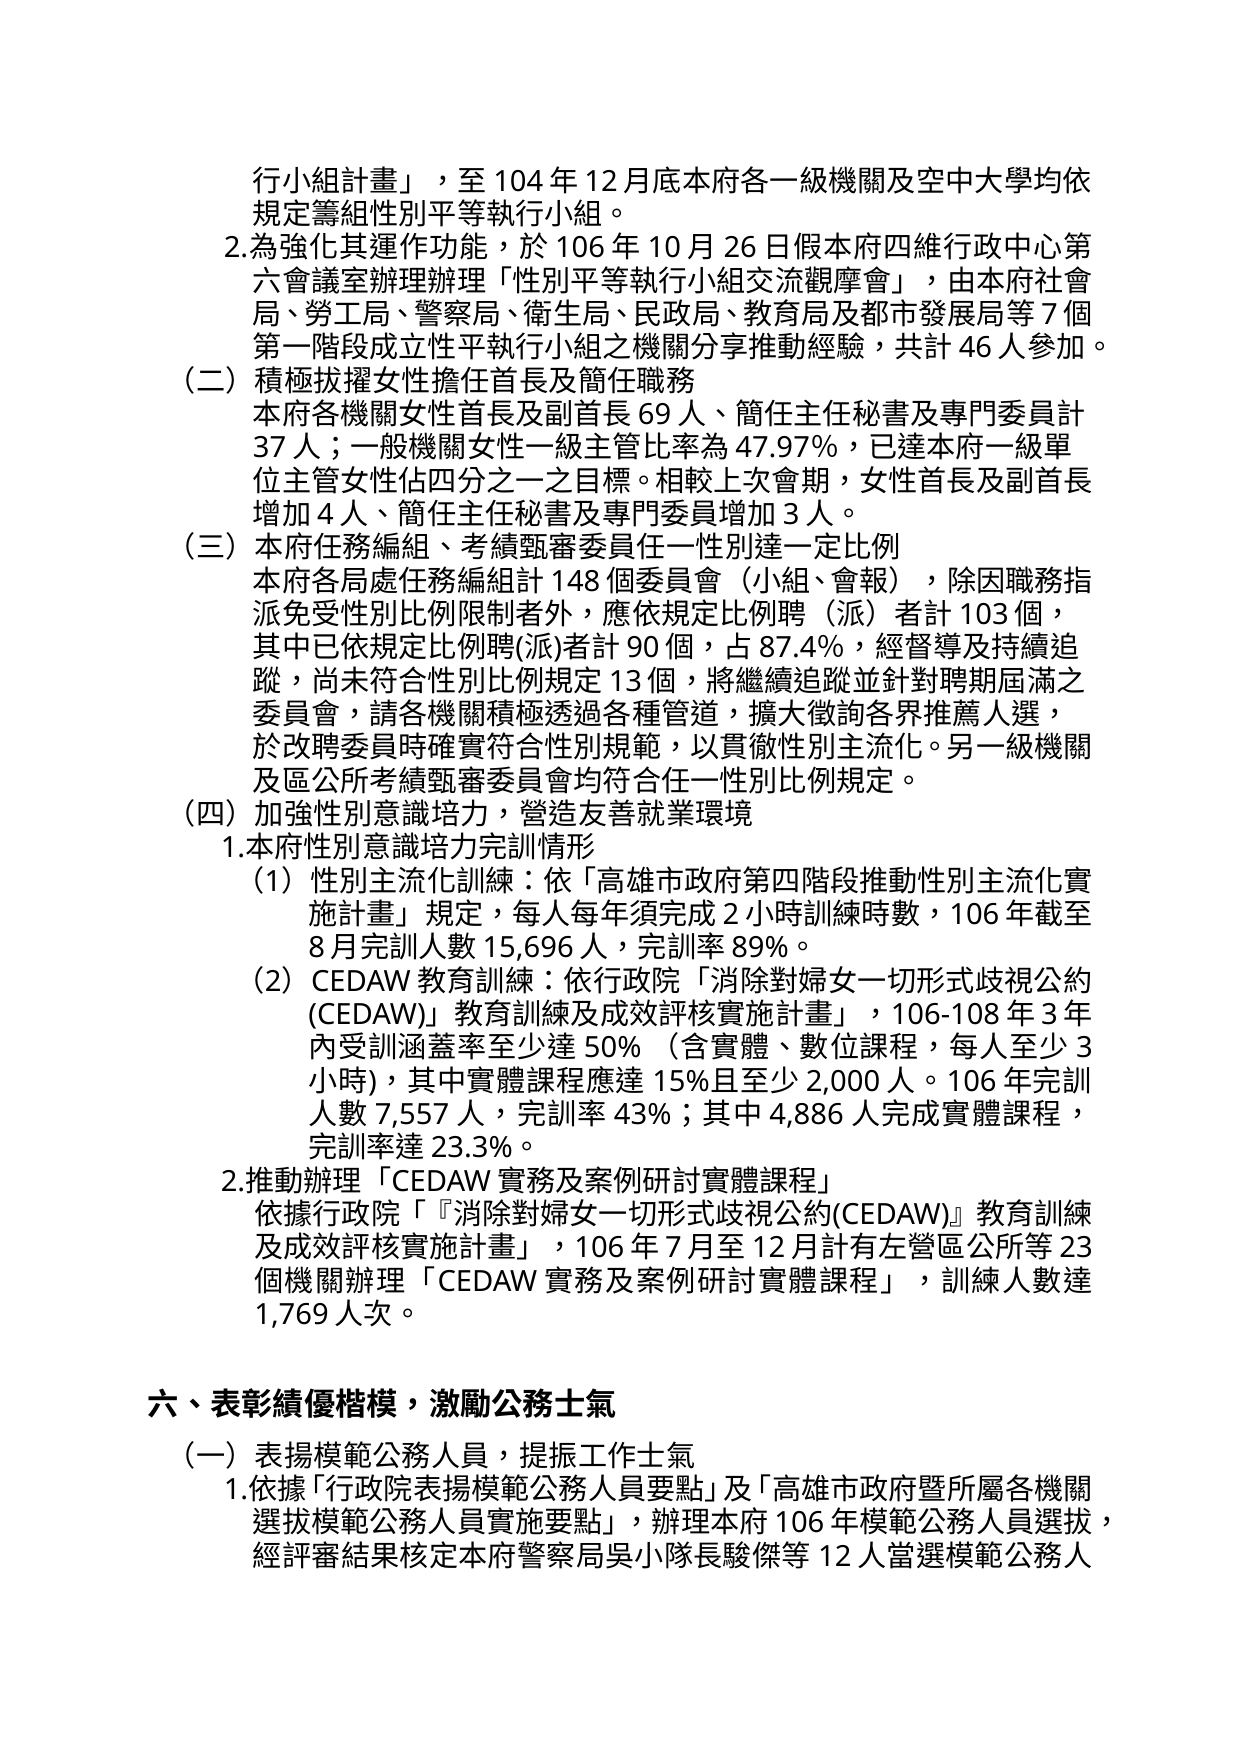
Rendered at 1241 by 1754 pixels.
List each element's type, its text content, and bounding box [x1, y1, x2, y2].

text （一）表揚模範公務人員，提振工作士氣 [167, 1439, 1092, 1473]
text （四）加強性別意識培力，營造友善就業環境 [167, 798, 1092, 831]
text 2.為強化其運作功能，於106年10月26日假本府四維行政中心第六會議室辦理辦理「性別平等執行小組交流觀摩會」，由本府社會局、勞工局、警察局、衛生局、民政局、教育局及都市發展局等7個第一階段成立性平執行小組之機關分享推動經驗，共計46人參加。 [223, 231, 1092, 364]
text （二）積極拔擢女性擔任首長及簡任職務 [167, 364, 1092, 398]
text 2.推動辦理「CEDAW實務及案例研討實體課程」 [221, 1164, 1092, 1198]
text 1.本府性別意識培力完訓情形 [221, 831, 1092, 864]
text （2）CEDAW教育訓練：依行政院「消除對婦女一切形式歧視公約(CEDAW)」教育訓練及成效評核實施計畫」，106-108年3年內受訓涵蓋率至少達50% （含實體、數位課程，每人至少3小時)，其中實體課程應達15%且至少2,000人。106年完訓人數7,557人，完訓率43%；其中4,886人完成實體課程，完訓率達23.3%。 [235, 964, 1092, 1164]
text 行小組計畫」，至104年12月底本府各一級機關及空中大學均依規定籌組性別平等執行小組。 [223, 164, 1092, 231]
text 1.依據「行政院表揚模範公務人員要點」及「高雄市政府暨所屬各機關選拔模範公務人員實施要點」，辦理本府106年模範公務人員選拔，經評審結果核定本府警察局吳小隊長駿傑等12人當選模範公務人員，業於106年6月27日第330次市政會議中表揚，依規定頒發獎狀1幀、獎金5萬元，並給予公假5天。 [223, 1473, 1092, 1573]
text 本府各局處任務編組計148個委員會（小組、會報），除因職務指派免受性別比例限制者外，應依規定比例聘（派）者計103個，其中已依規定比例聘(派)者計90個，占87.4％，經督導及持續追蹤，尚未符合性別比例規定13個，將繼續追蹤並針對聘期屆滿之委員會，請各機關積極透過各種管道，擴大徵詢各界推薦人選，於改聘委員時確實符合性別規範，以貫徹性別主流化。另一級機關及區公所考績甄審委員會均符合任一性別比例規定。 [253, 564, 1092, 798]
text （1）性別主流化訓練：依「高雄市政府第四階段推動性別主流化實施計畫」規定，每人每年須完成2小時訓練時數，106年截至8月完訓人數15,696人，完訓率89%。 [235, 864, 1092, 964]
text （三）本府任務編組、考績甄審委員任一性別達一定比例 [167, 531, 1092, 564]
text 本府各機關女性首長及副首長69人、簡任主任秘書及專門委員計37人；一般機關女性一級主管比率為47.97％，已達本府一級單位主管女性佔四分之一之目標。相較上次會期，女性首長及副首長增加4人、簡任主任秘書及專門委員增加3人。 [253, 398, 1092, 531]
text 依據行政院「『消除對婦女一切形式歧視公約(CEDAW)』教育訓練及成效評核實施計畫」，106年7月至12月計有左營區公所等23個機關辦理「CEDAW實務及案例研討實體課程」，訓練人數達1,769人次。 [254, 1198, 1092, 1331]
text 六、表彰績優楷模，激勵公務士氣 [148, 1364, 1092, 1439]
